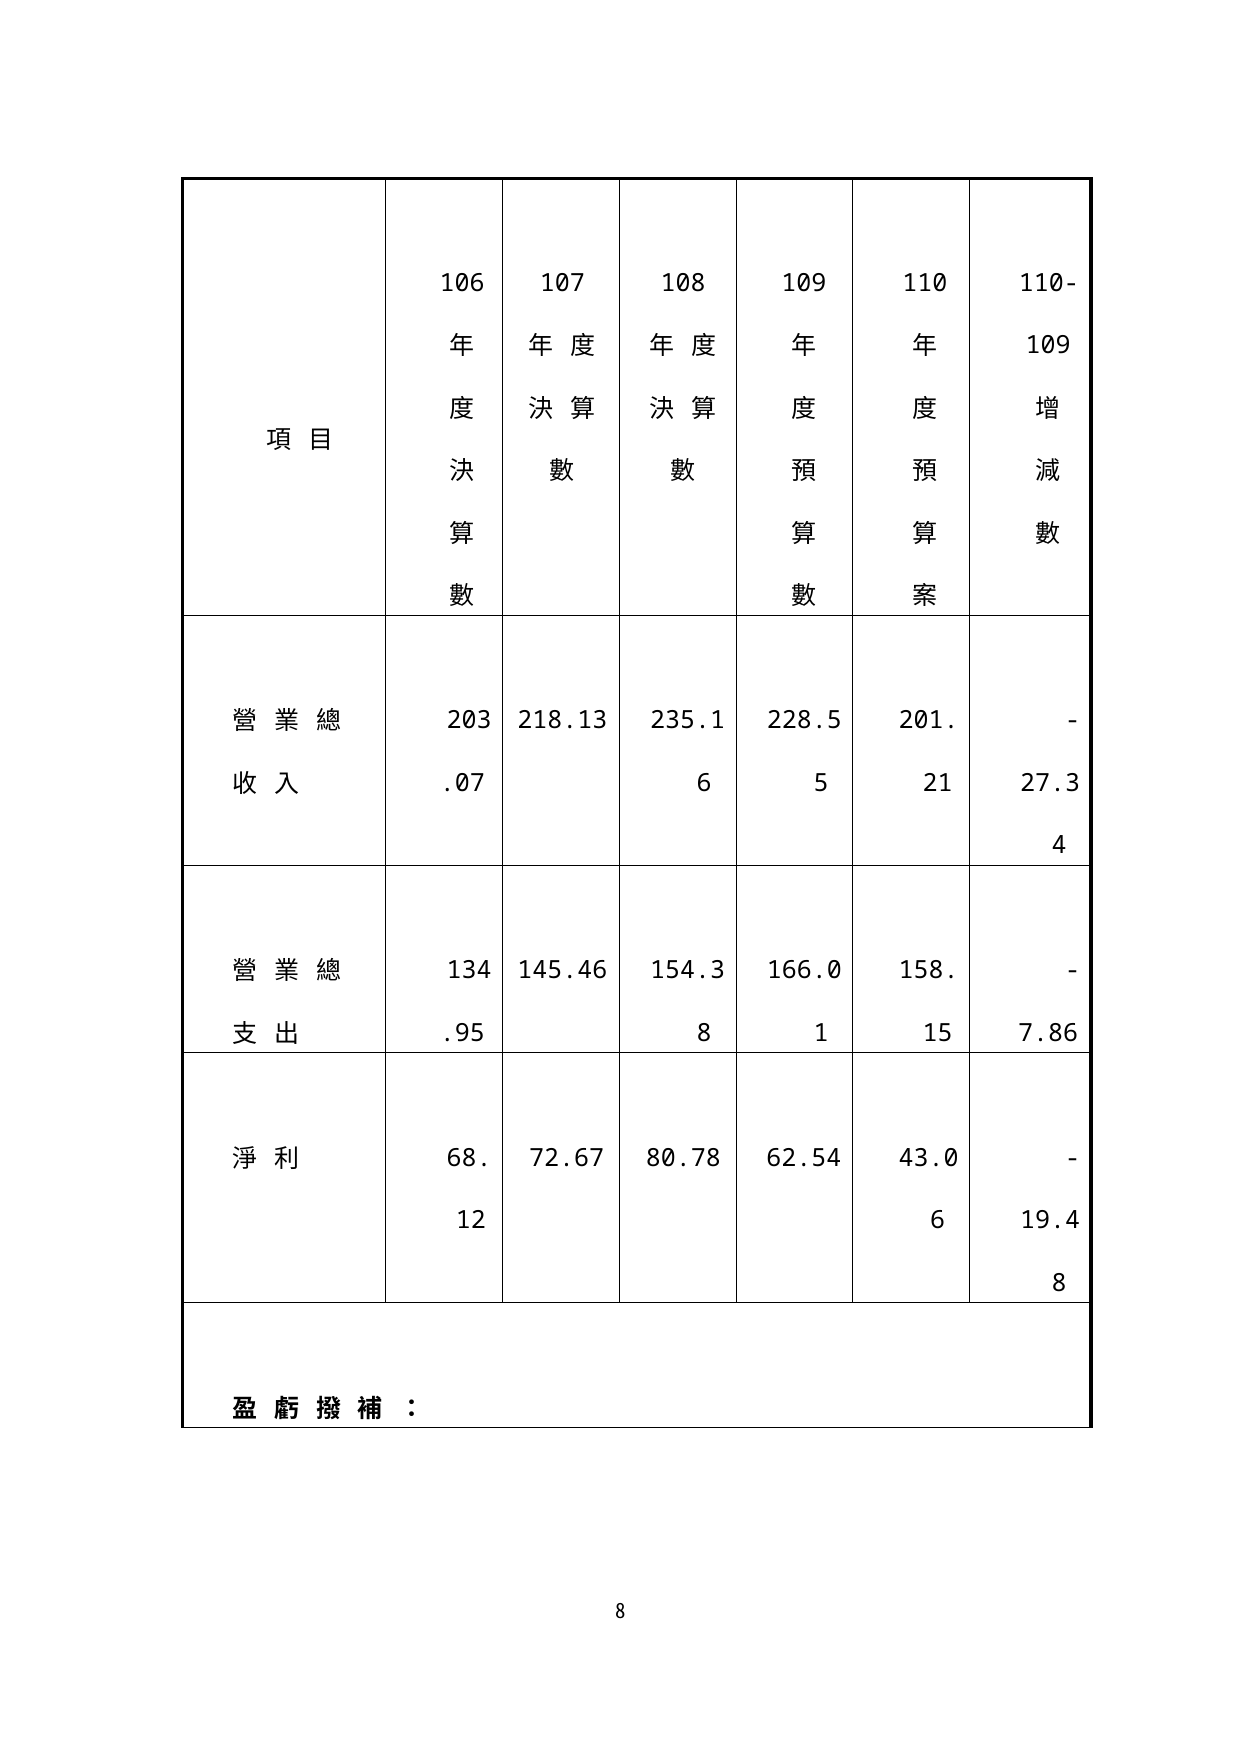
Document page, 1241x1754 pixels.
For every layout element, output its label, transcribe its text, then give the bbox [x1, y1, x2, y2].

table_cell 145.46 [503, 866, 619, 1052]
table_header 110年度 預算案 [853, 180, 969, 615]
table_cell 80.78 [620, 1053, 736, 1302]
table_cell 淨利 [184, 1053, 385, 1302]
table_header 106年度 決算數 [386, 180, 502, 615]
table_cell 203.07 [386, 616, 502, 865]
table_cell 134.95 [386, 866, 502, 1052]
table_cell 228.55 [737, 616, 852, 865]
table_cell 72.67 [503, 1053, 619, 1302]
table_cell 43.06 [853, 1053, 969, 1302]
table_header 109年度 預算數 [737, 180, 852, 615]
table_cell 營業總收入 [184, 616, 385, 865]
table_cell 201.21 [853, 616, 969, 865]
table_cell -7.86 [970, 866, 1089, 1052]
table_header 110-109 增減數 [970, 180, 1089, 615]
table_cell 營業總支出 [184, 866, 385, 1052]
table_header 108年度 決算數 [620, 180, 736, 615]
table_cell 68.12 [386, 1053, 502, 1302]
table_cell 154.38 [620, 866, 736, 1052]
table_cell 166.01 [737, 866, 852, 1052]
table_header 107年度 決算數 [503, 180, 619, 615]
table_cell 218.13 [503, 616, 619, 865]
table_cell -27.34 [970, 616, 1089, 865]
table_cell -19.48 [970, 1053, 1089, 1302]
table_cell 158.15 [853, 866, 969, 1052]
table_header 項目 [184, 180, 385, 615]
table_cell 62.54 [737, 1053, 852, 1302]
table_cell 盈虧撥補： [184, 1303, 1089, 1427]
table_cell 235.16 [620, 616, 736, 865]
